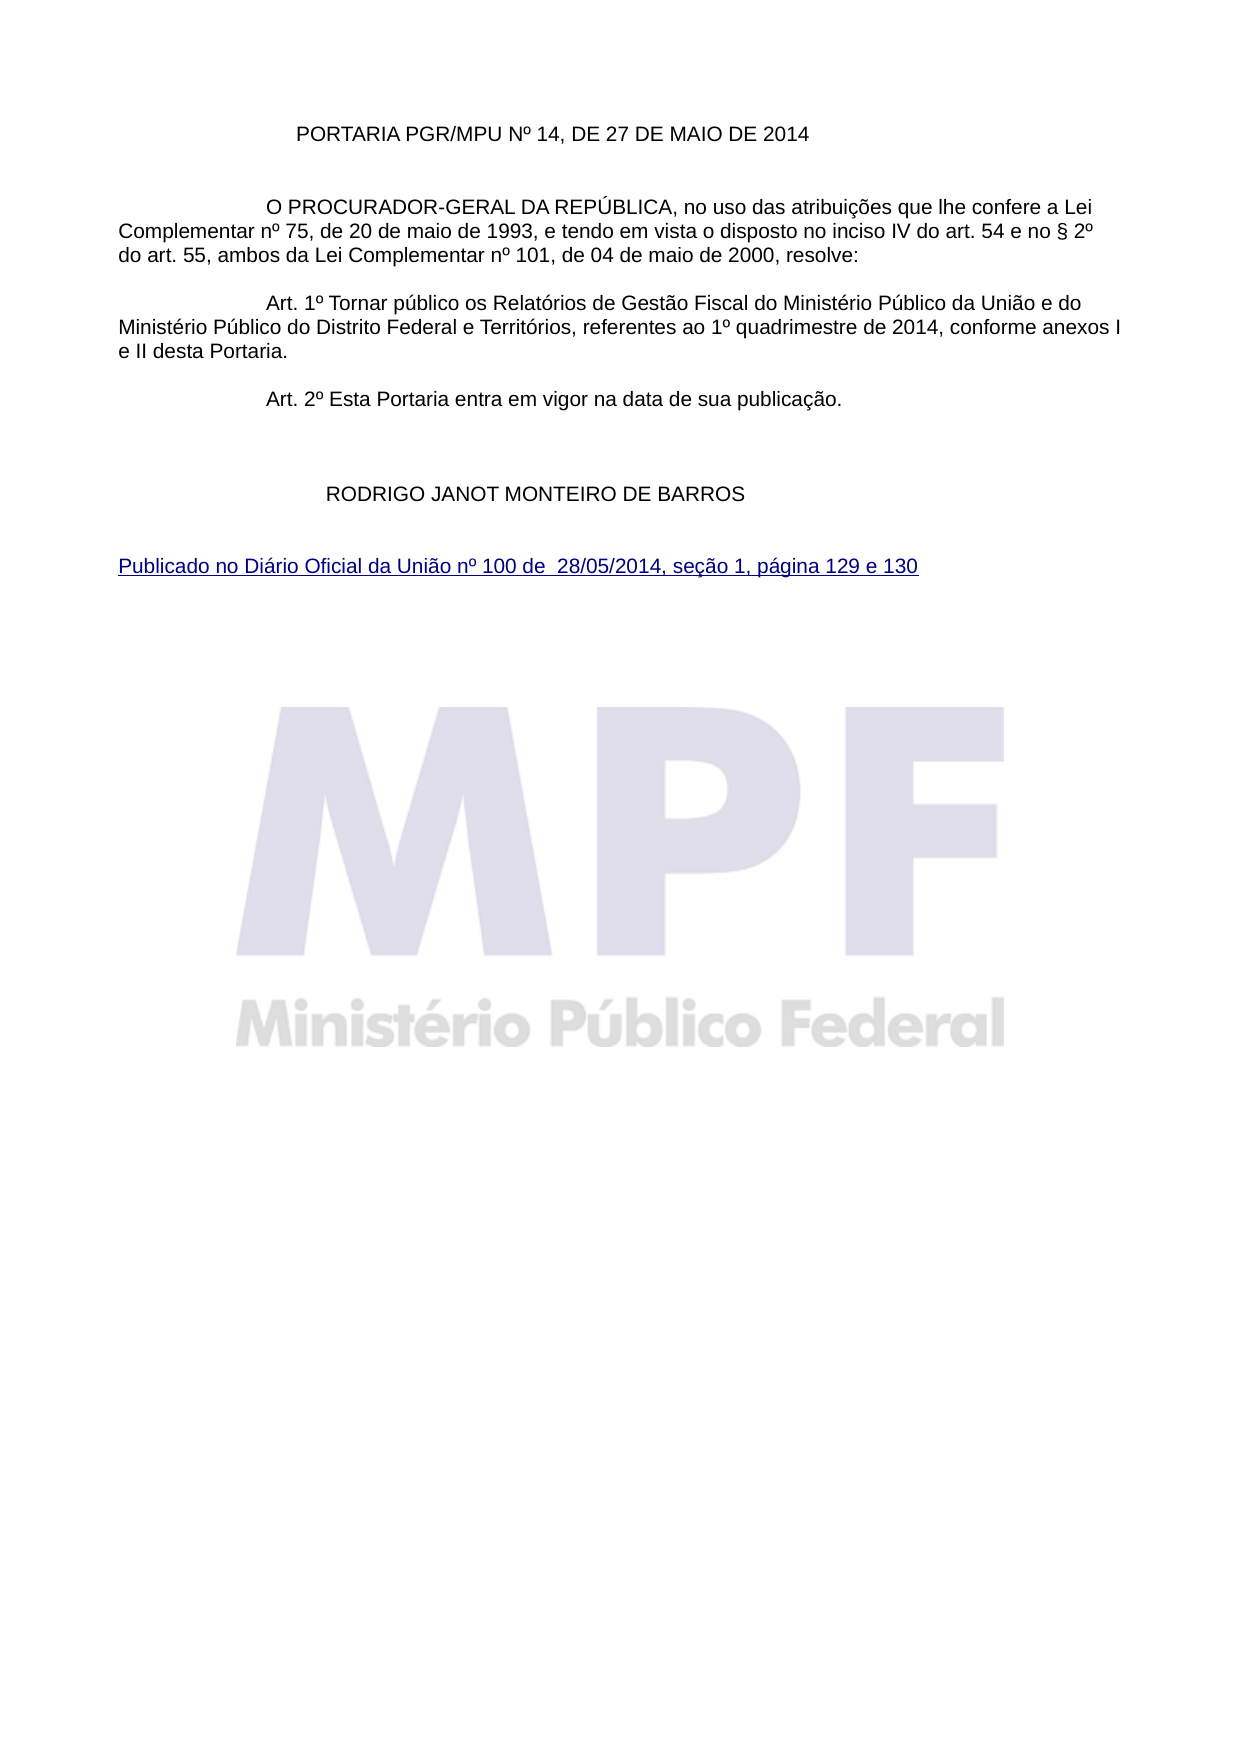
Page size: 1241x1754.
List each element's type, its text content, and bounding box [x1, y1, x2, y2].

text RODRIGO JANOT MONTEIRO DE BARROS [118, 482, 1122, 506]
text Art. 1º Tornar público os Relatórios de Gestão Fiscal do Ministério Público da União e do Ministério Público do Distrito Federal e Territórios, referentes ao 1º quadrimestre de 2014, conforme anexos I e II desta Portaria. [118, 291, 1122, 362]
picture [236, 707, 1004, 1047]
text PORTARIA PGR/MPU Nº 14, DE 27 DE MAIO DE 2014 [118, 118, 1122, 147]
text Publicado no Diário Oficial da União nº 100 de 28/05/2014, seção 1, página 129 e 130 [118, 554, 1122, 578]
text Art. 2º Esta Portaria entra em vigor na data de sua publicação. [118, 386, 1122, 410]
text O PROCURADOR-GERAL DA REPÚBLICA, no uso das atribuições que lhe confere a Lei Complementar nº 75, de 20 de maio de 1993, e tendo em vista o disposto no inciso IV do art. 54 e no § 2º do art. 55, ambos da Lei Complementar nº 101, de 04 de maio de 2000, resolve: [118, 195, 1122, 267]
